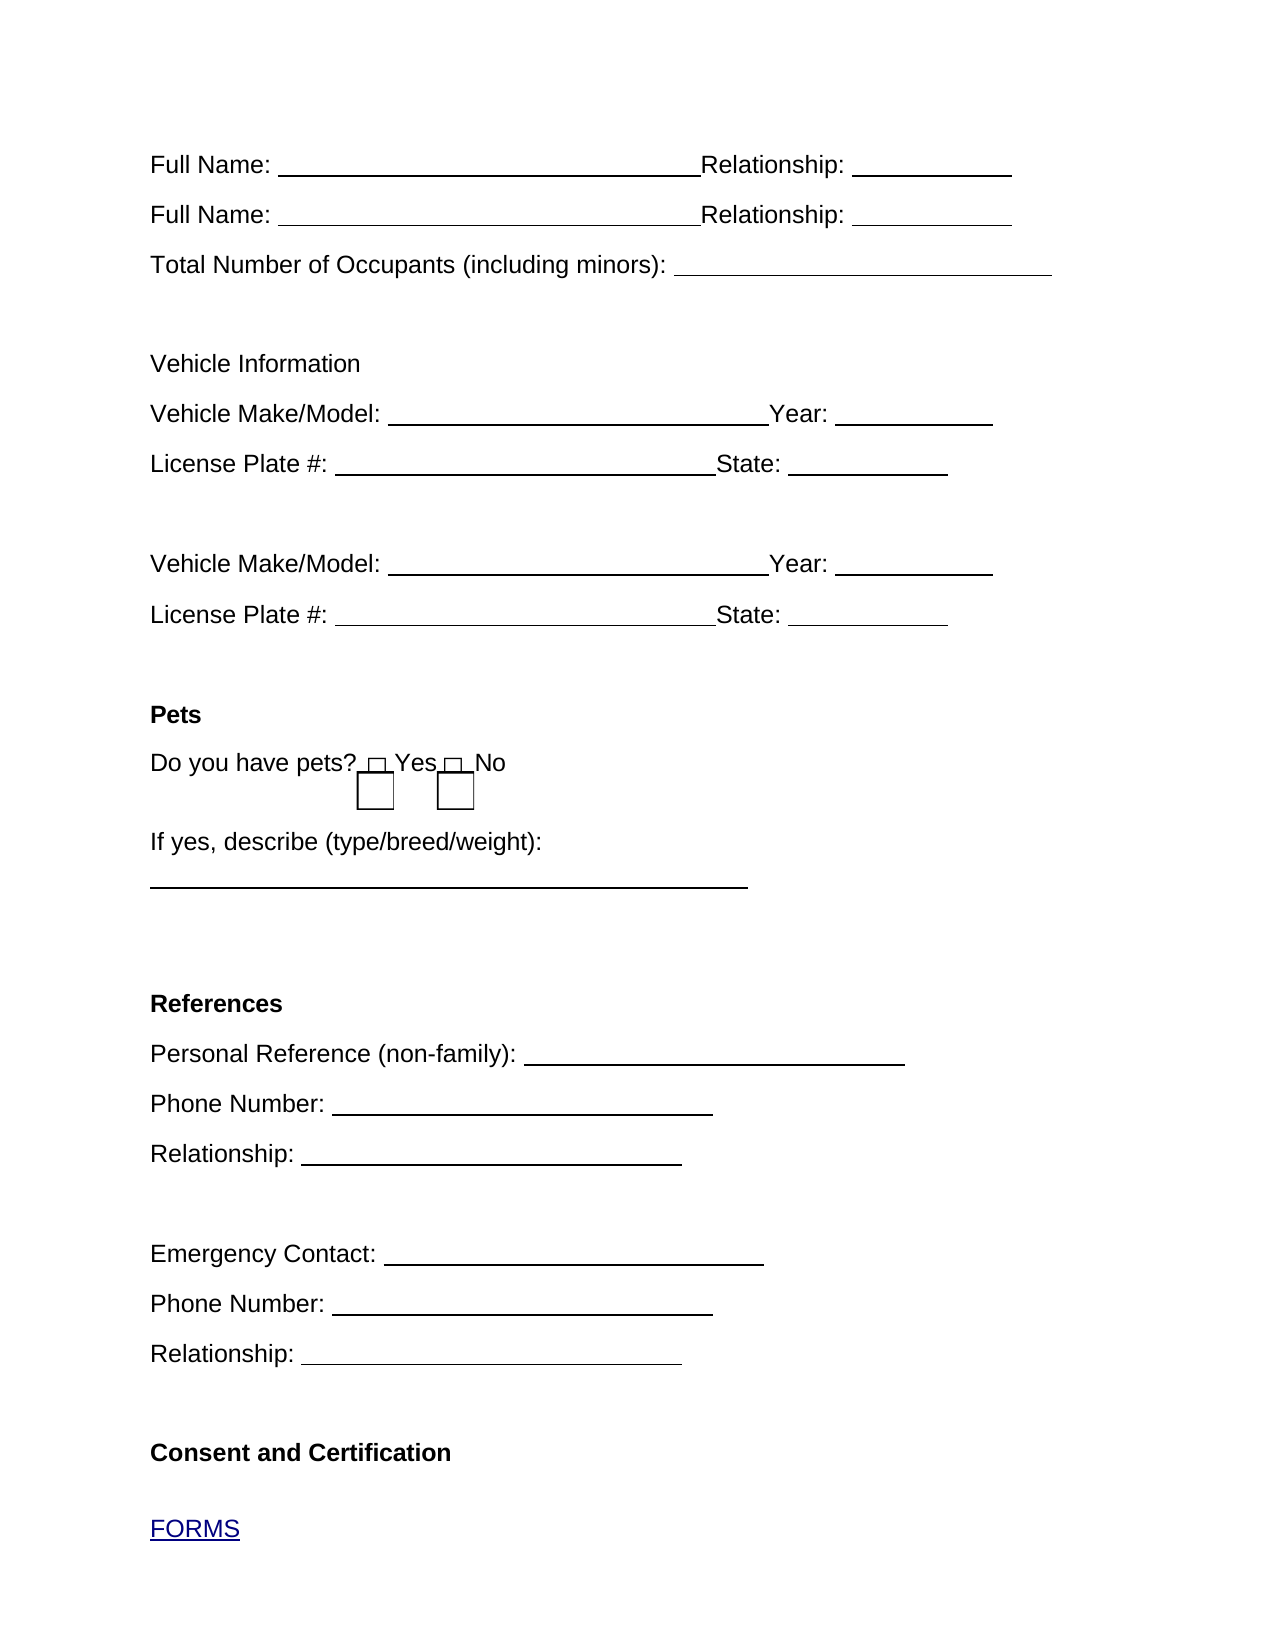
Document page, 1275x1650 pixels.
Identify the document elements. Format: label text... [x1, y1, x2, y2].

text Full Name: Relationship: Full Name: Relationship: Total Number of Occupants (including minors): [150, 150, 1052, 278]
subtitle References [150, 989, 1125, 1018]
text License Plate #: State: [150, 449, 1125, 478]
text Phone Number: [150, 1089, 1125, 1118]
subtitle Pets [150, 699, 1125, 728]
text If yes, describe (type/breed/weight): [150, 827, 1125, 856]
text Do you have pets?YesNo [150, 748, 1125, 809]
text Emergency Contact: Phone Number: Relationship: [150, 1239, 764, 1368]
text Vehicle Information [150, 349, 1125, 378]
subtitle Consent and Certification [150, 1438, 1125, 1467]
text ☐ [442, 749, 463, 771]
text Vehicle Make/Model: Year: [150, 399, 1125, 428]
text Personal Reference (non-family): [150, 1039, 1125, 1068]
text Relationship: [150, 1139, 1125, 1168]
text ☐ [366, 749, 387, 771]
text Vehicle Make/Model: Year: [150, 549, 1125, 578]
text License Plate #: State: [150, 599, 1125, 628]
